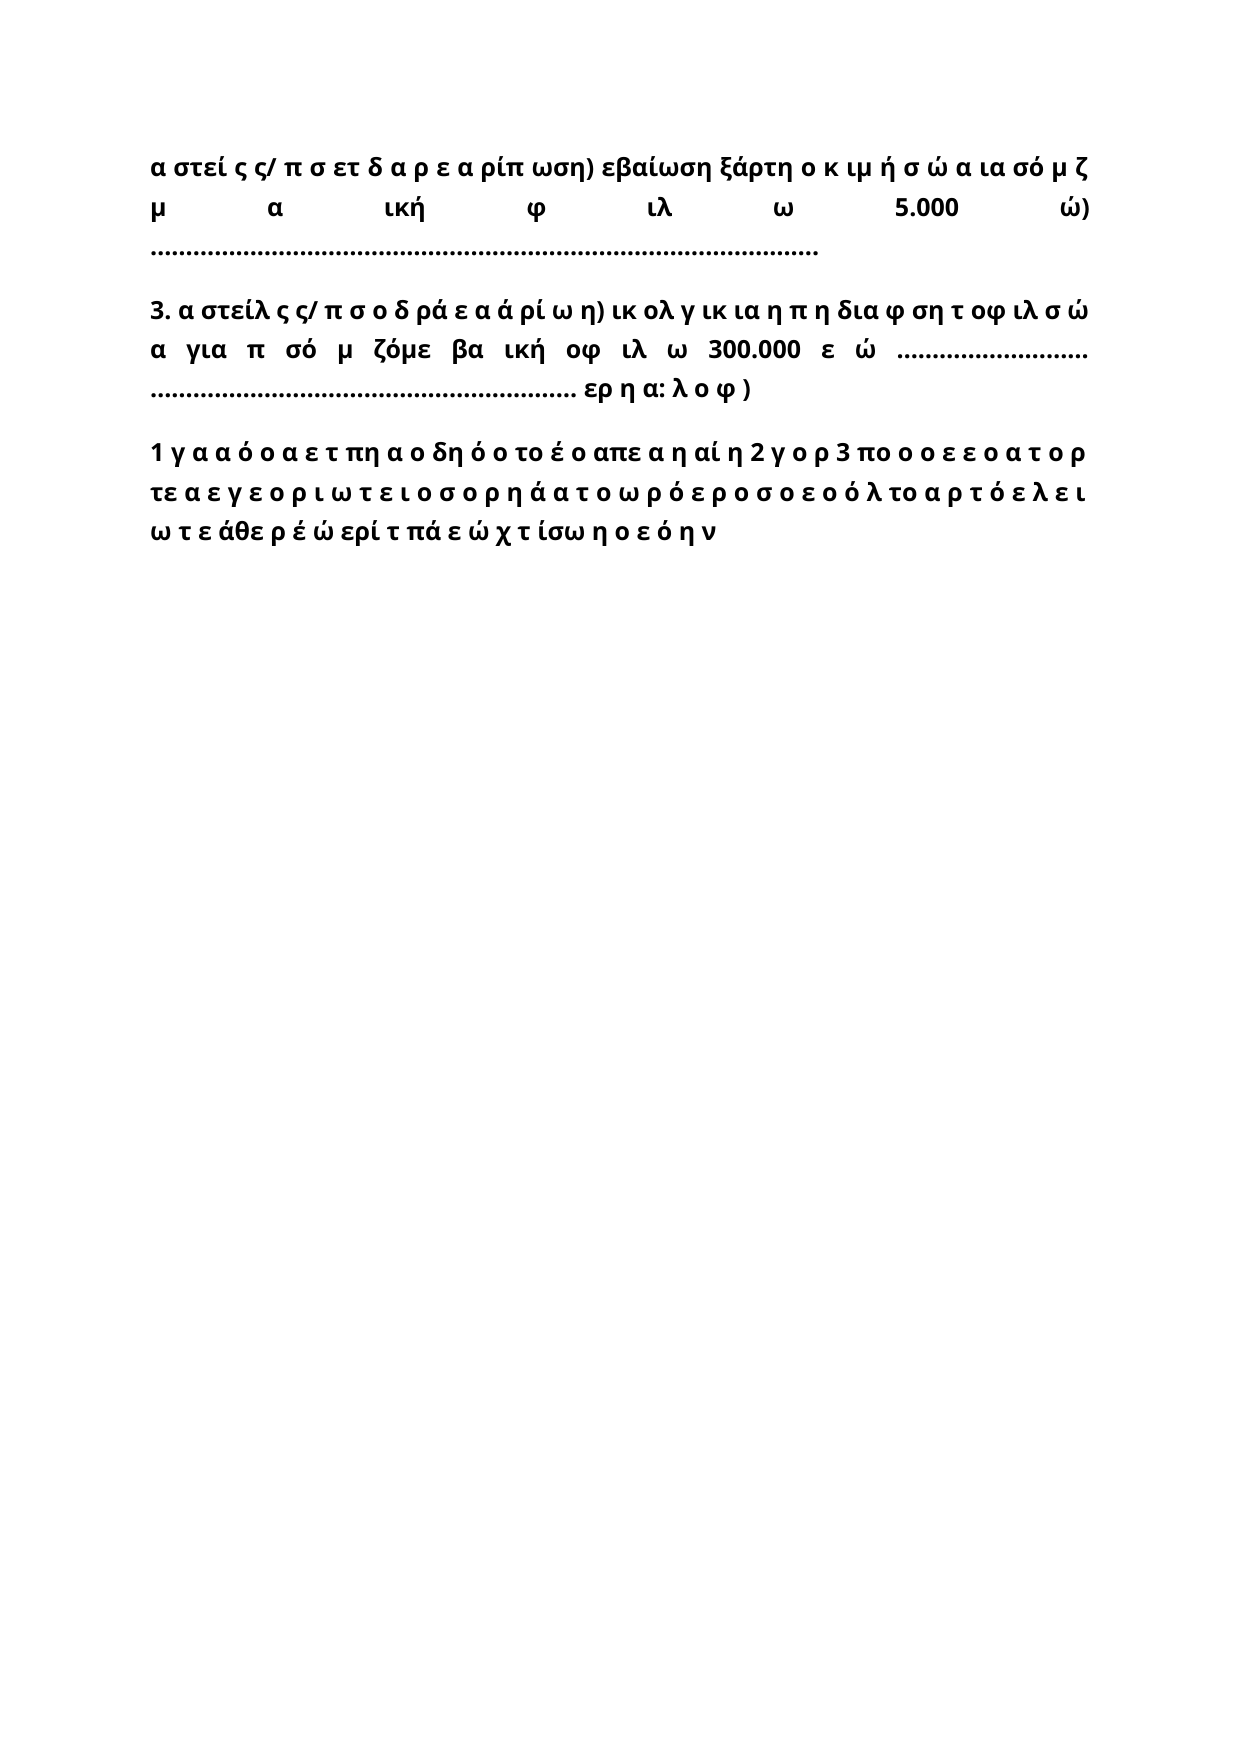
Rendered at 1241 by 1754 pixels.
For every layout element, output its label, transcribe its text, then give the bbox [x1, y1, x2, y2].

text 1 γ α α ό ο α ε τ πη α ο δη ό ο το έ ο απε α η αί η 2 γ ο ρ 3 πο ο ο ε ε ο α τ ο ρ τε α ε γ ε ο ρ ι ω τ ε ι ο σ ο ρ η ά α τ ο ω ρ ό ε ρ ο σ ο ε ο ό λ το α ρ τ ό ε λ ε ι ω τ ε άθε ρ έ ώ ερί τ πά ε ώ χ τ ίσω η ο ε ό η ν [150, 435, 1090, 547]
text α στεί ς ς/ π σ ετ δ α ρ ε α ρίπ ωση) εβαίωση ξάρτη ο κ ιμ ή σ ώ α ια σό μ ζ μ α ική φ ιλ ω 5.000 ώ)…………………………………………………………………………………. [150, 150, 1090, 262]
text 3. α στείλ ς ς/ π σ ο δ ρά ε α ά ρί ω η) ικ ολ γ ικ ια η π η δια φ ση τ οφ ιλ σ ώ α για π σό μ ζόμε βα ική οφ ιλ ω 300.000 ε ώ ……………………… …………………………………………………… ερ η α: λ ο φ ) [150, 292, 1090, 405]
